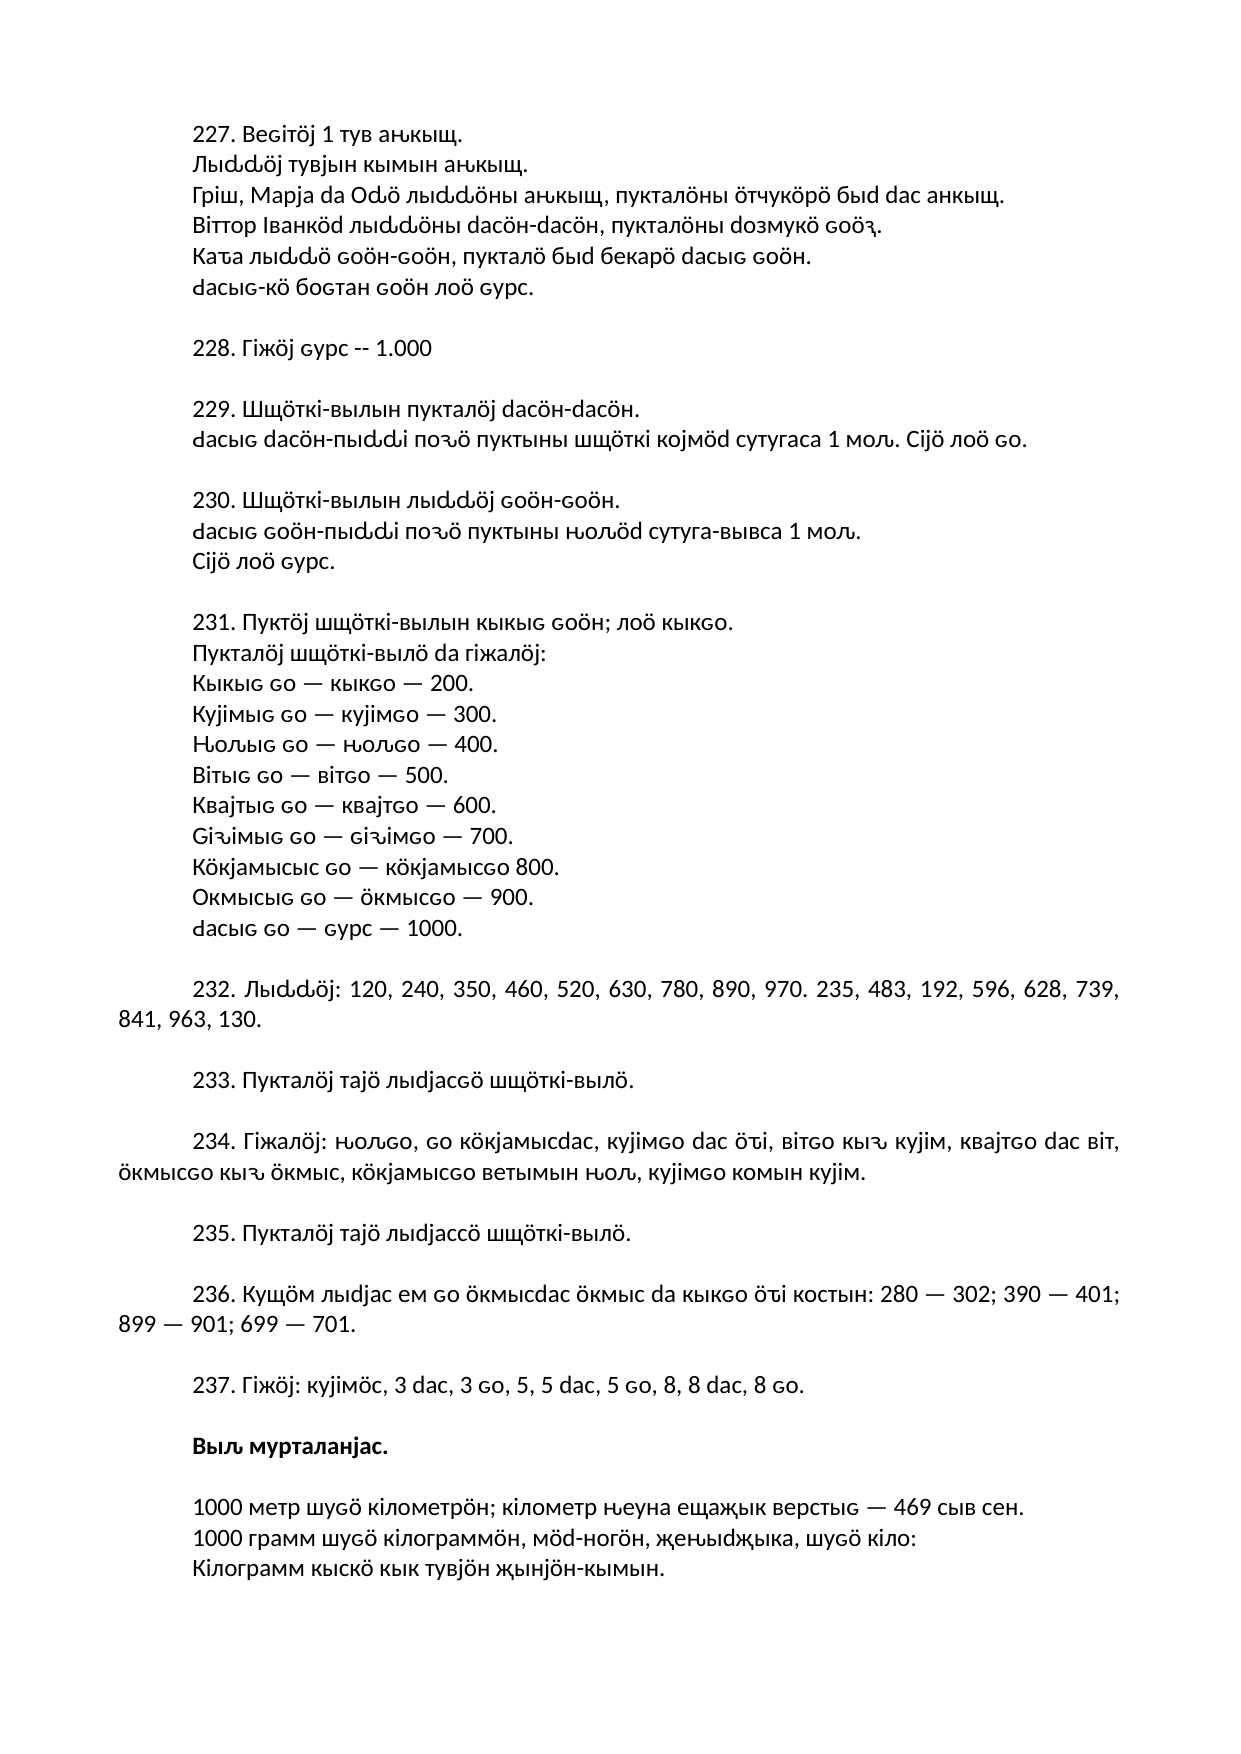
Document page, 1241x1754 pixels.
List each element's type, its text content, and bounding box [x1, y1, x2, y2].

text Каԏа лыԃԃӧ ԍоӧн-ԍоӧн, пукталӧ быԁ бекарӧ ԁасыԍ ԍоӧн. [118, 240, 1122, 271]
text Кыкыԍ ԍо — кыкԍо — 200. [118, 667, 1122, 698]
text 237. Гіжӧј: кујімӧс, 3 ԁас, 3 ԍо, 5, 5 ԁас, 5 ԍо, 8, 8 ԁас, 8 ԍо. [118, 1369, 1122, 1400]
text 227. Веԍітӧј 1 тув аԋкыщ. [118, 118, 1122, 149]
text Сіјӧ лоӧ ԍурс. [118, 545, 1122, 576]
text Віттор Іванкӧԁ лыԃԃӧны ԁасӧн-ԁасӧн, пукталӧны ԁозмукӧ ԍоӧԇ. [118, 210, 1122, 240]
text Вітыԍ ԍо — вітԍо — 500. [118, 759, 1122, 789]
text Окмысыԍ ԍо — ӧкмысԍо — 900. [118, 881, 1122, 912]
text Ԁасыԍ-кӧ боԍтан ԍоӧн лоӧ ԍурс. [118, 271, 1122, 301]
text Ԁасыԍ ԍоӧн-пыԃԃі поԅӧ пуктыны ԋоԉӧԁ сутуга-вывса 1 моԉ. [118, 515, 1122, 545]
text 229. Шщӧткі-вылын пукталӧј ԁасӧн-ԁасӧн. [118, 393, 1122, 423]
text Ԁасыԍ ԍо — ԍурс — 1000. [118, 912, 1122, 942]
text Пукталӧј шщӧткі-вылӧ ԁа гіжалӧј: [118, 637, 1122, 667]
text 236. Кущӧм лыԁјас ем ԍо ӧкмысԁас ӧкмыс ԁа кыкԍо ӧԏі костын: 280 — 302; 390 — 401; 899 — 901; 699 — 701. [118, 1278, 1122, 1339]
text Лыԃԃӧј тувјын кымын аԋкыщ. [118, 149, 1122, 179]
text Кілограмм кыскӧ кык тувјӧн җынјӧн-кымын. [118, 1553, 1122, 1583]
text Кӧкјамысыс ԍо — кӧкјамысԍо 800. [118, 851, 1122, 881]
text 235. Пукталӧј тајӧ лыԁјассӧ шщӧткі-вылӧ. [118, 1217, 1122, 1247]
text 234. Гіжалӧј: ԋоԉԍо, ԍо кӧкјамысԁас, кујімԍо ԁас ӧԏі, вітԍо кыԅ кујім, квајтԍо ԁас віт, ӧкмысԍо кыԅ ӧкмыс, кӧкјамысԍо ветымын ԋоԉ, кујімԍо комын кујім. [118, 1125, 1122, 1186]
text Ԁасыԍ ԁасӧн-пыԃԃі поԅӧ пуктыны шщӧткі којмӧԁ сутугаса 1 моԉ. Сіјӧ лоӧ ԍо. [118, 423, 1122, 454]
text 230. Шщӧткі-вылын лыԃԃӧј ԍоӧн-ԍоӧн. [118, 484, 1122, 515]
text 233. Пукталӧј тајӧ лыԁјасԍӧ шщӧткі-вылӧ. [118, 1064, 1122, 1095]
text Ԍіԅімыԍ ԍо — ԍіԅімԍо — 700. [118, 820, 1122, 851]
text 1000 метр шуԍӧ кілометрӧн; кілометр ԋеуна ещаҗык верстыԍ — 469 сыв сен. [118, 1492, 1122, 1522]
text Гріш, Марја ԁа Оԃӧ лыԃԃӧны аԋкыщ, пукталӧны ӧтчукӧрӧ быԁ ԁас анкыщ. [118, 179, 1122, 210]
text 228. Гіжӧј ԍурс -- 1.000 [118, 332, 1122, 362]
text Ԋоԉыԍ ԍо — ԋоԉԍо — 400. [118, 728, 1122, 759]
text Квајтыԍ ԍо — квајтԍо — 600. [118, 789, 1122, 820]
text 1000 грамм шуԍӧ кілограммӧн, мӧԁ-ногӧн, җеԋыԁҗыка, шуԍӧ кіло: [118, 1522, 1122, 1553]
text 232. Лыԃԃӧј: 120, 240, 350, 460, 520, 630, 780, 890, 970. 235, 483, 192, 596, 628, 739, 841, 963, 130. [118, 973, 1122, 1034]
text 231. Пуктӧј шщӧткі-вылын кыкыԍ ԍоӧн; лоӧ кыкԍо. [118, 606, 1122, 637]
text Выԉ мурталанјас. [118, 1431, 1122, 1461]
text Кујімыԍ ԍо — кујімԍо — 300. [118, 698, 1122, 728]
